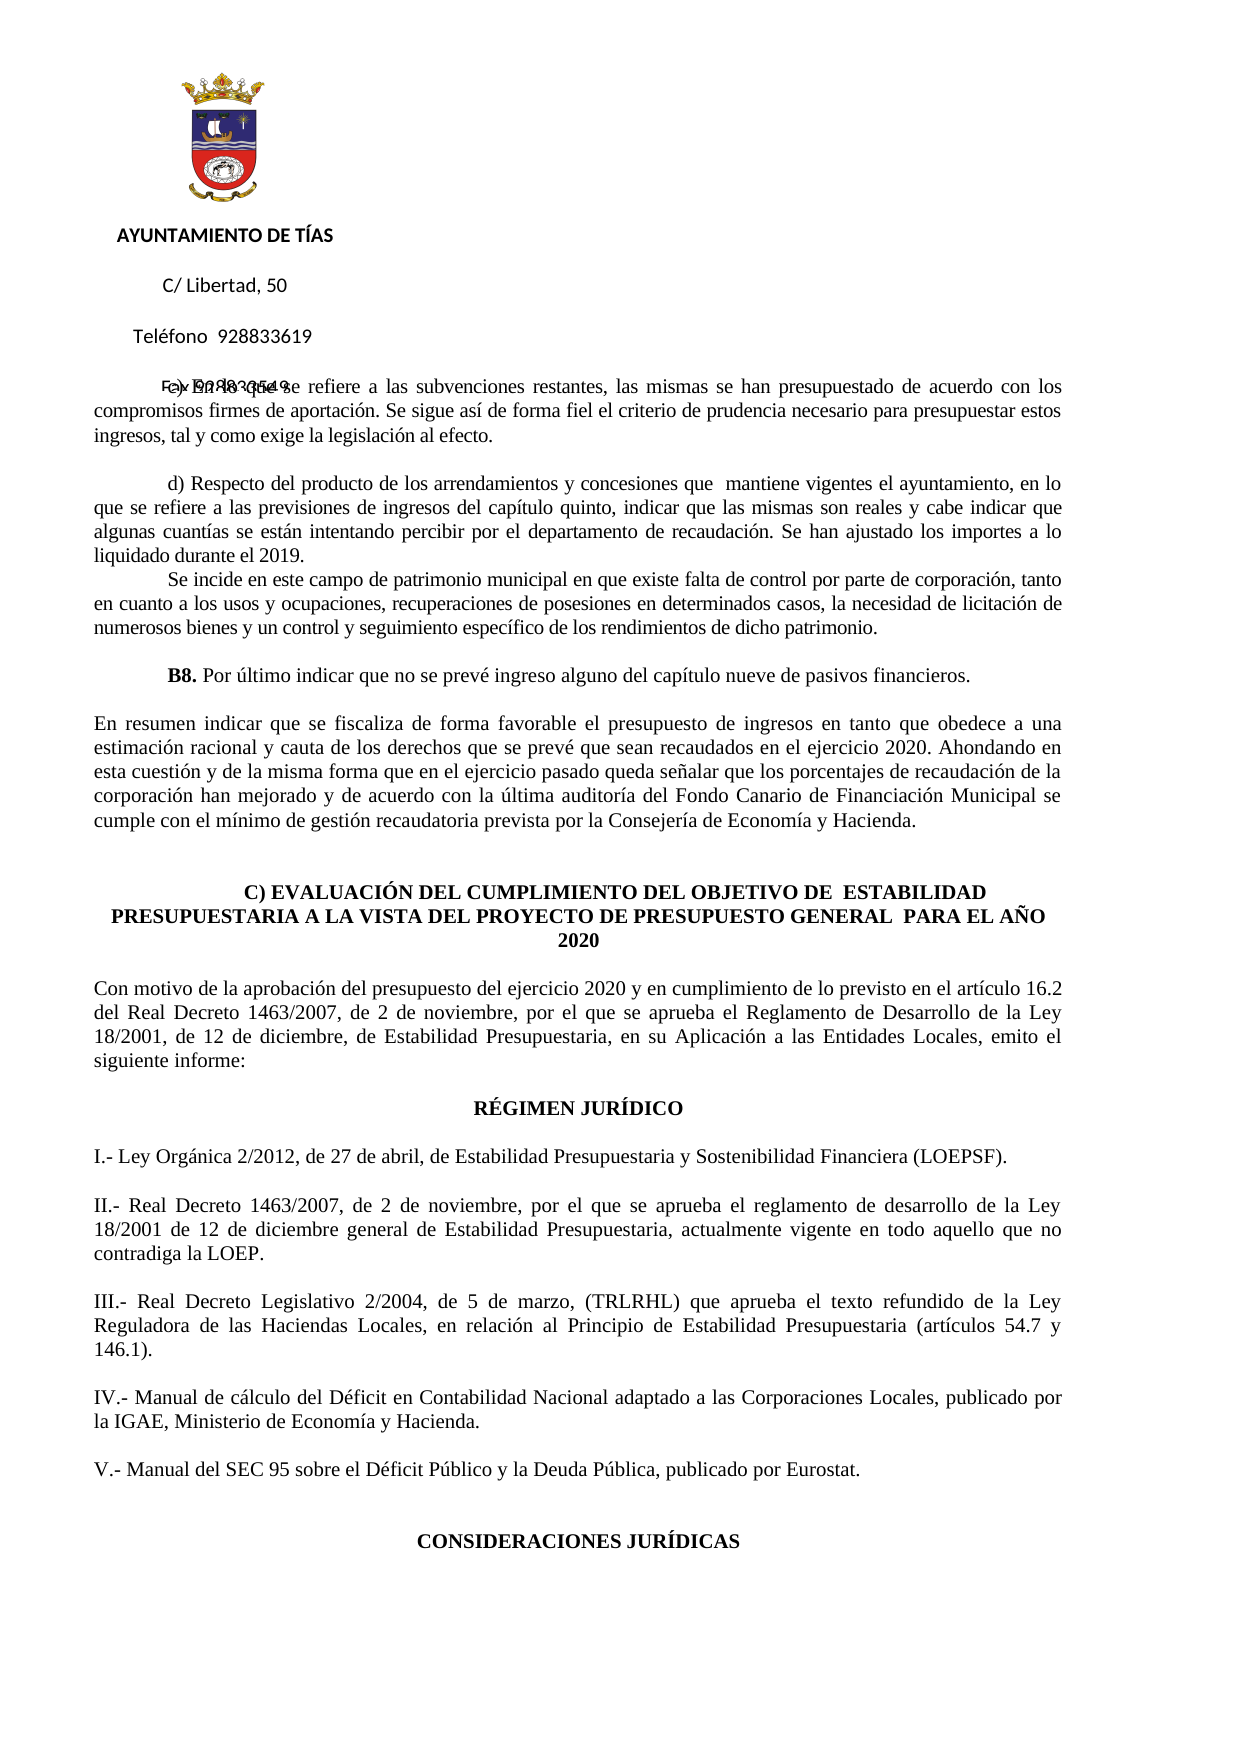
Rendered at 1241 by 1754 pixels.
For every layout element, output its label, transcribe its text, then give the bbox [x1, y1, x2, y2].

text Con motivo de la aprobación del presupuesto del ejercicio 2020 y en cumplimiento de lo previsto en el artículo 16.2 del Real Decreto 1463/2007, de 2 de noviembre, por el que se aprueba el Reglamento de Desarrollo de la Ley 18/2001, de 12 de diciembre, de Estabilidad Presupuestaria, en su Aplicación a las Entidades Locales, emito el siguiente informe: [94, 976, 1063, 1072]
text III.- Real Decreto Legislativo 2/2004, de 5 de marzo, (TRLRHL) que aprueba el texto refundido de la Ley Reguladora de las Haciendas Locales, en relación al Principio de Estabilidad Presupuestaria (artículos 54.7 y 146.1). [94, 1289, 1063, 1361]
picture [181, 72, 265, 202]
text II.- Real Decreto 1463/2007, de 2 de noviembre, por el que se aprueba el reglamento de desarrollo de la Ley 18/2001 de 12 de diciembre general de Estabilidad Presupuestaria, actualmente vigente en todo aquello que no contradiga la LOEP. [94, 1192, 1063, 1265]
text B8. Por último indicar que no se prevé ingreso alguno del capítulo nueve de pasivos financieros. [94, 663, 1063, 687]
text Se incide en este campo de patrimonio municipal en que existe falta de control por parte de corporación, tanto en cuanto a los usos y ocupaciones, recuperaciones de posesiones en determinados casos, la necesidad de licitación de numerosos bienes y un control y seguimiento específico de los rendimientos de dicho patrimonio. [94, 567, 1063, 639]
text IV.- Manual de cálculo del Déficit en Contabilidad Nacional adaptado a las Corporaciones Locales, publicado por la IGAE, Ministerio de Economía y Hacienda. [94, 1385, 1063, 1433]
text En resumen indicar que se fiscaliza de forma favorable el presupuesto de ingresos en tanto que obedece a una estimación racional y cauta de los derechos que se prevé que sean recaudados en el ejercicio 2020. Ahondando en esta cuestión y de la misma forma que en el ejercicio pasado queda señalar que los porcentajes de recaudación de la corporación han mejorado y de acuerdo con la última auditoría del Fondo Canario de Financiación Municipal se cumple con el mínimo de gestión recaudatoria prevista por la Consejería de Economía y Hacienda. [94, 711, 1063, 832]
text C) EVALUACIÓN DEL CUMPLIMIENTO DEL OBJETIVO DE ESTABILIDAD PRESUPUESTARIA A LA VISTA DEL PROYECTO DE PRESUPUESTO GENERAL PARA EL AÑO 2020 [94, 880, 1063, 952]
text CONSIDERACIONES JURÍDICAS [94, 1529, 1063, 1553]
text c) En lo que se refiere a las subvenciones restantes, las mismas se han presupuestado de acuerdo con los compromisos firmes de aportación. Se sigue así de forma fiel el criterio de prudencia necesario para presupuestar estos ingresos, tal y como exige la legislación al efecto. [94, 374, 1063, 447]
text V.- Manual del SEC 95 sobre el Déficit Público y la Deuda Pública, publicado por Eurostat. [94, 1457, 1063, 1481]
text RÉGIMEN JURÍDICO [94, 1096, 1063, 1120]
text I.- Ley Orgánica 2/2012, de 27 de abril, de Estabilidad Presupuestaria y Sostenibilidad Financiera (LOEPSF). [94, 1144, 1063, 1168]
text d) Respecto del producto de los arrendamientos y concesiones que mantiene vigentes el ayuntamiento, en lo que se refiere a las previsiones de ingresos del capítulo quinto, indicar que las mismas son reales y cabe indicar que algunas cuantías se están intentando percibir por el departamento de recaudación. Se han ajustado los importes a lo liquidado durante el 2019. [94, 471, 1063, 567]
